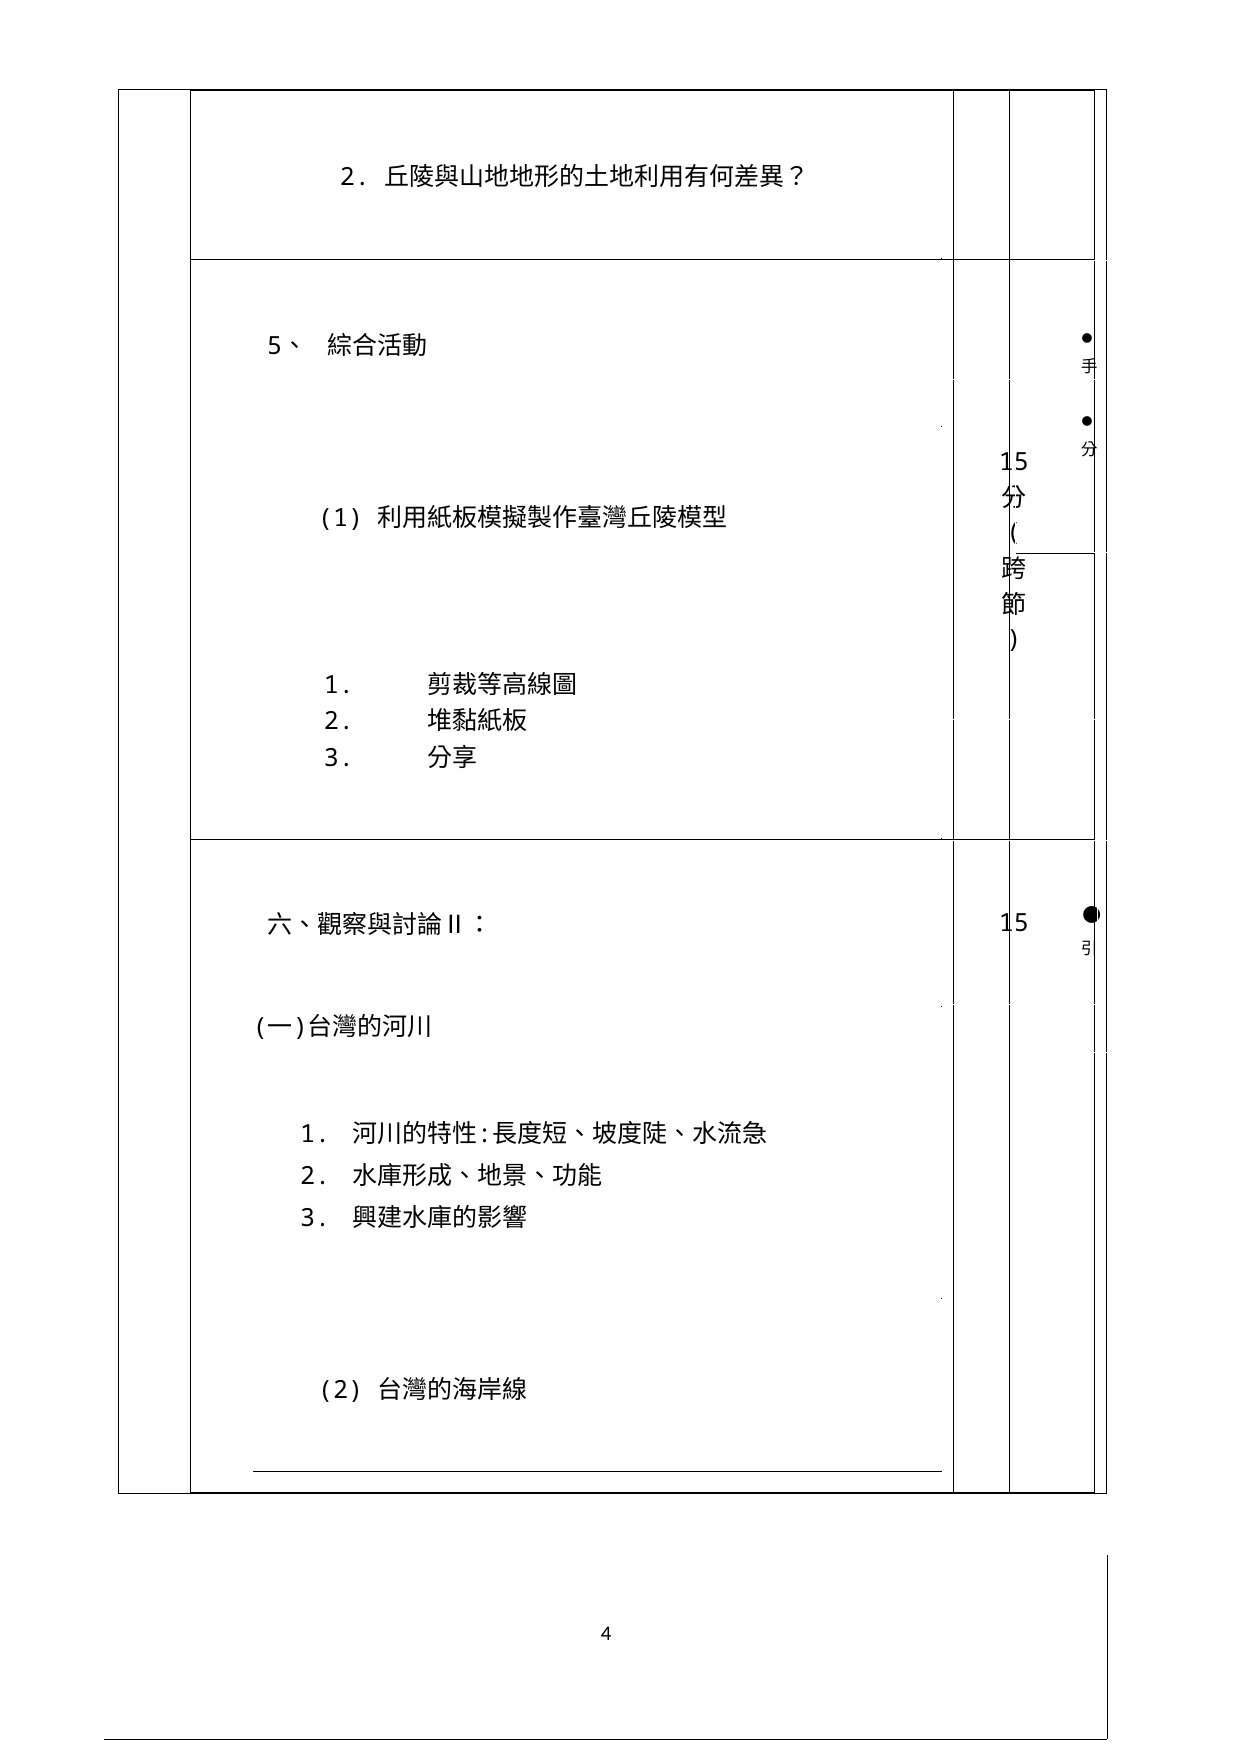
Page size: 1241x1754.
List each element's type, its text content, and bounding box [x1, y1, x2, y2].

table_cell 手作體驗 分享作品 [1016, 380, 1094, 552]
table_cell 15分(跨節) [954, 260, 1009, 379]
table_cell 綜合活動 利用紙板模擬製作臺灣丘陵模型 剪裁等高線圖 堆黏紙板 分享 [203, 261, 941, 426]
table_cell 綜合活動 利用紙板模擬製作臺灣丘陵模型 剪裁等高線圖 堆黏紙板 分享 [931, 600, 941, 719]
table_cell 15分 [954, 91, 1009, 259]
table_cell 手作體驗 分享作品 [1016, 261, 1094, 379]
table_cell 引導學生閱讀課本第48∼50頁的課文及圖說 [1016, 841, 1094, 1004]
table_cell 15 [954, 1005, 1009, 1492]
table_cell 綜合活動 利用紙板模擬製作臺灣丘陵模型 剪裁等高線圖 堆黏紙板 分享 [942, 260, 953, 379]
table_cell 15分(跨節) [954, 720, 1009, 839]
table_cell 引導學生閱讀課本第48∼50頁的課文及圖說 [1010, 1005, 1094, 1492]
table_cell 引導學生閱讀課本第48∼50頁的課文及圖說 [1016, 1005, 1094, 1052]
table_cell 綜合活動 利用紙板模擬製作臺灣丘陵模型 剪裁等高線圖 堆黏紙板 分享 [942, 720, 953, 839]
table_cell 綜合活動 利用紙板模擬製作臺灣丘陵模型 剪裁等高線圖 堆黏紙板 分享 [931, 380, 953, 719]
table_cell 手作體驗 分享作品 [1010, 380, 1015, 494]
table_cell 手作體驗 分享作品 [1010, 496, 1094, 719]
table_cell 綜合活動 利用紙板模擬製作臺灣丘陵模型 剪裁等高線圖 堆黏紙板 分享 [191, 260, 930, 839]
table_cell 六、觀察與討論Ⅱ： (一)台灣的河川 河川的特性:長度短、坡度陡、水流急 水庫形成、地景、功能 興建水庫的影響 台灣的海岸線 基隆的海岸型態 海岸型態的地景樣態 不同的海岸型態有不同的經濟活動、交通與設施 [191, 840, 953, 1492]
table_cell 15 [954, 841, 1009, 1004]
table_cell 2. 丘陵與山地地形的土地利用有何差異？ [275, 92, 941, 258]
table_cell 社會課本 引導學生閱讀課本第44∼45頁的課文及圖說 引導學生閱讀課本第46∼47頁的課文及圖 說 [1010, 91, 1094, 259]
table_cell 六、觀察與討論Ⅱ： (一)台灣的河川 河川的特性:長度短、坡度陡、水流急 水庫形成、地景、功能 興建水庫的影響 台灣的海岸線 基隆的海岸型態 海岸型態的地景樣態 不同的海岸型態有不同的經濟活動、交通與設施 [203, 841, 941, 1006]
table_cell 教材內容： Ab-Ⅲ-3自然環境、自然災害及經濟活動，和生活空間的使用關聯性。 Bb-Ⅲ-1自然與人文環境的交互影響，造成生活空間型態的差異與多元。 Ca-Ⅲ-土地利用反映過去和現在的環境變遷，。 教學目標： 1. 了解臺灣的成因受到板塊推擠的影響，並形成了不同的地形樣貌。 2. 透過觀察與討論，覺察不同地形、河川、海岸間的利用具有差異，並關注環境與生活方式之 間的互動關係。 3. 理解人們的生活與土地利用會受到地形、河川和海岸的影響，也會因技術進步而改變。 學生經驗： 五大地形手勢歌 製作黏土立體地景圖 學習活動： 學習評量方式： 口語評量、實作評量、態度評量 觀察的工具和觀察焦點： 分享發表學生論述 製作具體實物 回饋會談時間和地點： 說課115/10/9, 1520-1620,校長室 議課115/10/13,1100-1200校長室 [119, 90, 190, 1493]
table_cell 綜合活動 利用紙板模擬製作臺灣丘陵模型 剪裁等高線圖 堆黏紙板 分享 [254, 434, 930, 598]
table_cell 引導學生閱讀課本第48∼50頁的課文及圖說 [1010, 841, 1015, 1004]
table_cell [191, 91, 274, 259]
table_cell 手作體驗 分享作品 [1010, 260, 1015, 379]
table_cell 綜合活動 利用紙板模擬製作臺灣丘陵模型 剪裁等高線圖 堆黏紙板 分享 [931, 434, 941, 598]
table_cell 15分(跨節) [954, 380, 1009, 719]
table_cell 綜合活動 利用紙板模擬製作臺灣丘陵模型 剪裁等高線圖 堆黏紙板 分享 [203, 600, 941, 838]
table_cell 手作體驗 分享作品 [1010, 720, 1094, 839]
